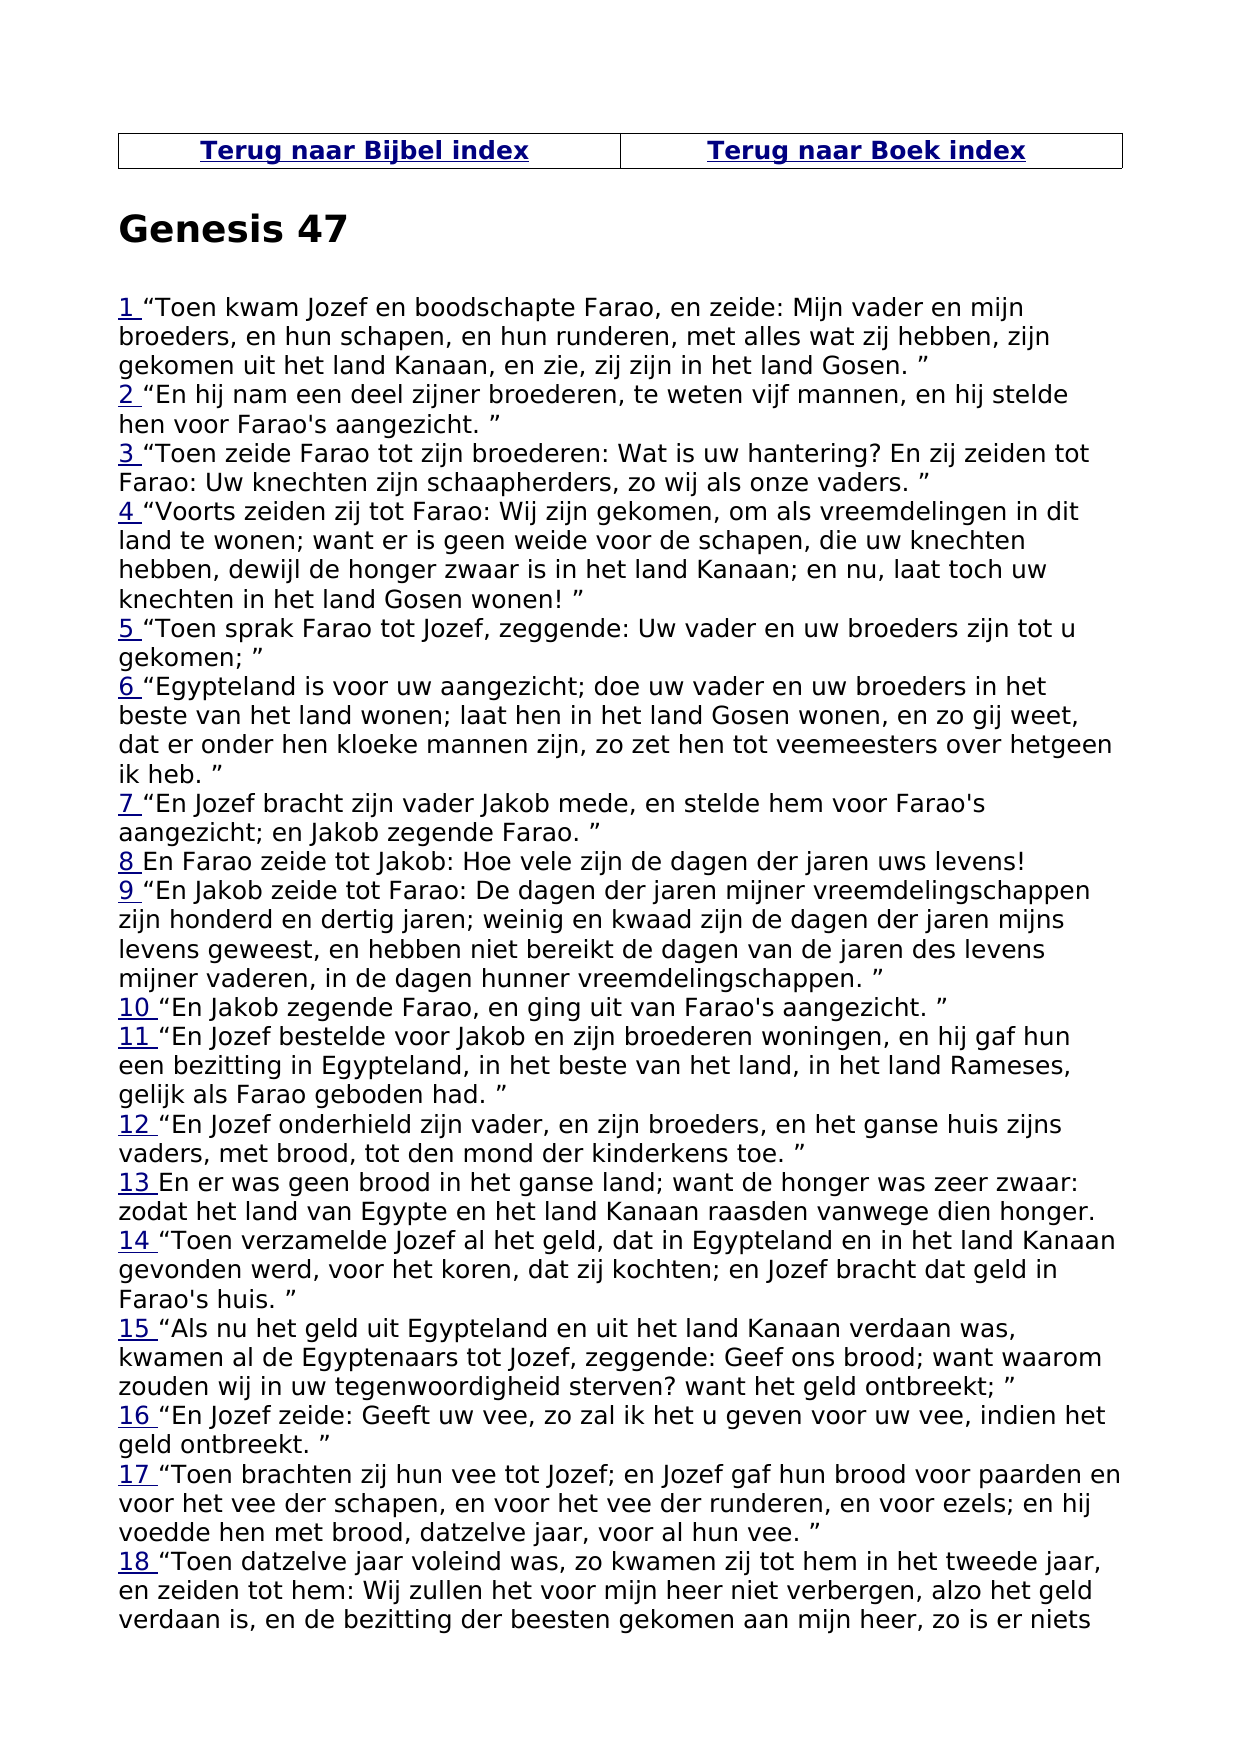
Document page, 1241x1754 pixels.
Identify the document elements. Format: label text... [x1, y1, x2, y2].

subtitle Genesis 47 [118, 208, 1122, 252]
table_header Terug naar Bijbel index [119, 134, 620, 168]
table_header Terug naar Boek index [621, 134, 1122, 168]
text 1 “Toen kwam Jozef en boodschapte Farao, en zeide: Mijn vader en mijn broeders, en hun schapen, en hun runderen, met alles wat zij hebben, zijn gekomen uit het land Kanaan, en zie, zij zijn in het land Gosen. ” 2 “En hij nam een deel zijner broederen, te weten vijf mannen, en hij stelde hen voor Farao's aangezicht. ” 3 “Toen zeide Farao tot zijn broederen: Wat is uw hantering? En zij zeiden tot Farao: Uw knechten zijn schaapherders, zo wij als onze vaders. ” 4 “Voorts zeiden zij tot Farao: Wij zijn gekomen, om als vreemdelingen in dit land te wonen; want er is geen weide voor de schapen, die uw knechten hebben, dewijl de honger zwaar is in het land Kanaan; en nu, laat toch uw knechten in het land Gosen wonen! ” 5 “Toen sprak Farao tot Jozef, zeggende: Uw vader en uw broeders zijn tot u gekomen; ” 6 “Egypteland is voor uw aangezicht; doe uw vader en uw broeders in het beste van het land wonen; laat hen in het land Gosen wonen, en zo gij weet, dat er onder hen kloeke mannen zijn, zo zet hen tot veemeesters over hetgeen ik heb. ” 7 “En Jozef bracht zijn vader Jakob mede, en stelde hem voor Farao's aangezicht; en Jakob zegende Farao. ” 8 En Farao zeide tot Jakob: Hoe vele zijn de dagen der jaren uws levens! 9 “En Jakob zeide tot Farao: De dagen der jaren mijner vreemdelingschappen zijn honderd en dertig jaren; weinig en kwaad zijn de dagen der jaren mijns levens geweest, en hebben niet bereikt de dagen van de jaren des levens mijner vaderen, in de dagen hunner vreemdelingschappen. ” 10 “En Jakob zegende Farao, en ging uit van Farao's aangezicht. ” 11 “En Jozef bestelde voor Jakob en zijn broederen woningen, en hij gaf hun een bezitting in Egypteland, in het beste van het land, in het land Rameses, gelijk als Farao geboden had. ” 12 “En Jozef onderhield zijn vader, en zijn broeders, en het ganse huis zijns vaders, met brood, tot den mond der kinderkens toe. ” 13 En er was geen brood in het ganse land; want de honger was zeer zwaar: zodat het land van Egypte en het land Kanaan raasden vanwege dien honger. 14 “Toen verzamelde Jozef al het geld, dat in Egypteland en in het land Kanaan gevonden werd, voor het koren, dat zij kochten; en Jozef bracht dat geld in Farao's huis. ” 15 “Als nu het geld uit Egypteland en uit het land Kanaan verdaan was, kwamen al de Egyptenaars tot Jozef, zeggende: Geef ons brood; want waarom zouden wij in uw tegenwoordigheid sterven? want het geld ontbreekt; ” 16 “En Jozef zeide: Geeft uw vee, zo zal ik het u geven voor uw vee, indien het geld ontbreekt. ” 17 “Toen brachten zij hun vee tot Jozef; en Jozef gaf hun brood voor paarden en voor het vee der schapen, en voor het vee der runderen, en voor ezels; en hij voedde hen met brood, datzelve jaar, voor al hun vee. ” 18 “Toen datzelve jaar voleind was, zo kwamen zij tot hem in het tweede jaar, en zeiden tot hem: Wij zullen het voor mijn heer niet verbergen, alzo het geld verdaan is, en de bezitting der beesten gekomen aan mijn heer, zo is er niets [118, 264, 1122, 1635]
